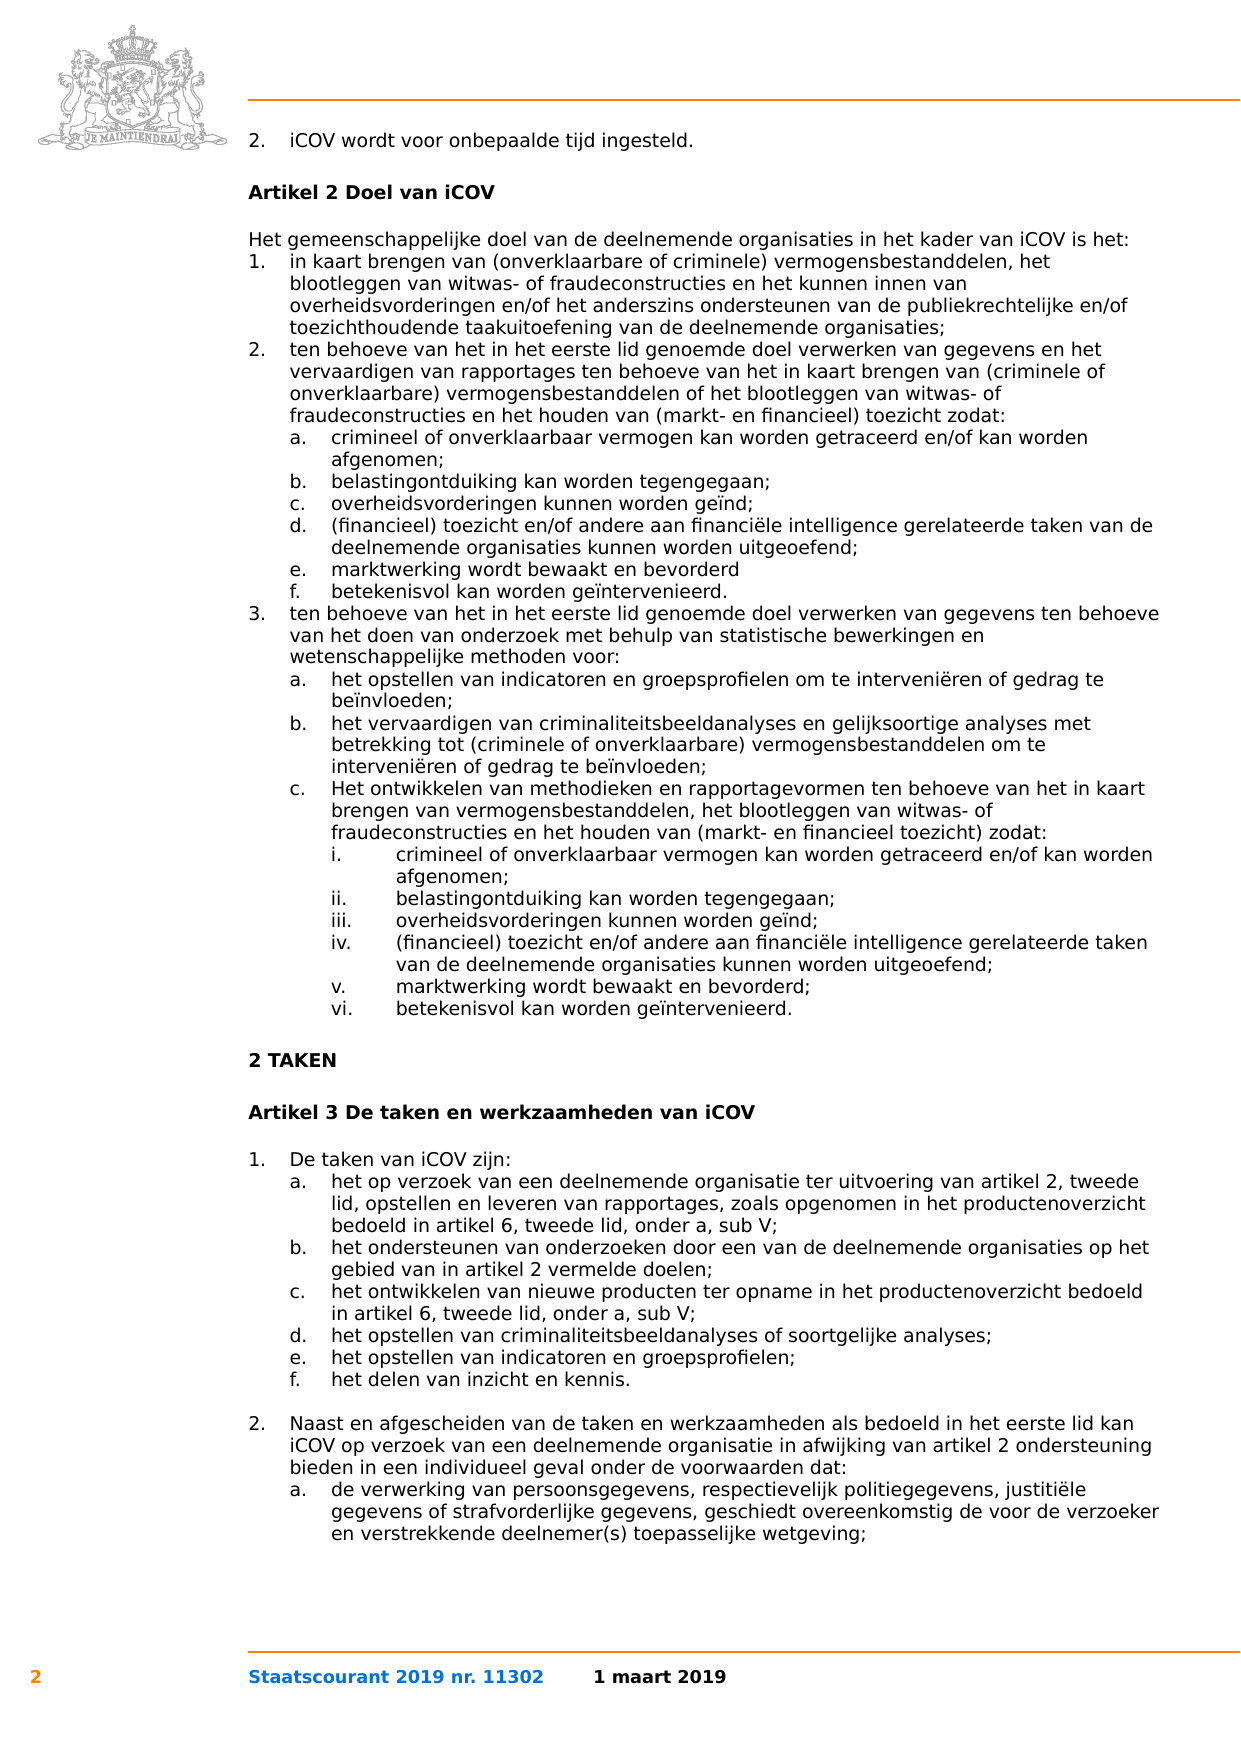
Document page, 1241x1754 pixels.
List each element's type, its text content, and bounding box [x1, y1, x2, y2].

text a. het op verzoek van een deelnemende organisatie ter uitvoering van artikel 2, tweede lid, opstellen en leveren van rapportages, zoals opgenomen in het productenoverzicht bedoeld in artikel 6, tweede lid, onder a, sub V; [289, 1171, 1163, 1237]
text b. belastingontduiking kan worden tegengegaan; [289, 471, 1163, 493]
text Het gemeenschappelijke doel van de deelnemende organisaties in het kader van iCOV is het: [248, 229, 1163, 251]
text c. het ontwikkelen van nieuwe producten ter opname in het productenoverzicht bedoeld in artikel 6, tweede lid, onder a, sub V; [289, 1281, 1163, 1325]
text b. het ondersteunen van onderzoeken door een van de deelnemende organisaties op het gebied van in artikel 2 vermelde doelen; [289, 1237, 1163, 1281]
text i. crimineel of onverklaarbaar vermogen kan worden getraceerd en/of kan worden afgenomen; [331, 844, 1163, 888]
text iv. (financieel) toezicht en/of andere aan financiële intelligence gerelateerde taken van de deelnemende organisaties kunnen worden uitgeoefend; [331, 932, 1163, 976]
text e. marktwerking wordt bewaakt en bevorderd [289, 558, 1163, 581]
text e. het opstellen van indicatoren en groepsprofielen; [289, 1347, 1163, 1369]
text f. het delen van inzicht en kennis. [289, 1369, 1163, 1391]
subtitle Artikel 3 De taken en werkzaamheden van iCOV [248, 1102, 1163, 1124]
text v. marktwerking wordt bewaakt en bevorderd; [331, 976, 1163, 998]
text d. (financieel) toezicht en/of andere aan financiële intelligence gerelateerde taken van de deelnemende organisaties kunnen worden uitgeoefend; [289, 514, 1163, 558]
subtitle 2 TAKEN [248, 1050, 1163, 1072]
text 1. De taken van iCOV zijn: [248, 1149, 1163, 1171]
text 3. ten behoeve van het in het eerste lid genoemde doel verwerken van gegevens ten behoeve van het doen van onderzoek met behulp van statistische bewerkingen en wetenschappelijke methoden voor: [248, 602, 1163, 668]
text 2. Naast en afgescheiden van de taken en werkzaamheden als bedoeld in het eerste lid kan iCOV op verzoek van een deelnemende organisatie in afwijking van artikel 2 ondersteuning bieden in een individueel geval onder de voorwaarden dat: [248, 1413, 1163, 1479]
text a. de verwerking van persoonsgegevens, respectievelijk politiegegevens, justitiële gegevens of strafvorderlijke gegevens, geschiedt overeenkomstig de voor de verzoeker en verstrekkende deelnemer(s) toepasselijke wetgeving; [289, 1479, 1163, 1544]
text b. het vervaardigen van criminaliteitsbeeldanalyses en gelijksoortige analyses met betrekking tot (criminele of onverklaarbare) vermogensbestanddelen om te interveniëren of gedrag te beïnvloeden; [289, 712, 1163, 778]
picture [38, 25, 227, 150]
text a. crimineel of onverklaarbaar vermogen kan worden getraceerd en/of kan worden afgenomen; [289, 427, 1163, 471]
text d. het opstellen van criminaliteitsbeeldanalyses of soortgelijke analyses; [289, 1325, 1163, 1347]
text c. Het ontwikkelen van methodieken en rapportagevormen ten behoeve van het in kaart brengen van vermogensbestanddelen, het blootleggen van witwas- of fraudeconstructies en het houden van (markt- en financieel toezicht) zodat: [289, 778, 1163, 844]
text 2. iCOV wordt voor onbepaalde tijd ingesteld. [248, 130, 1163, 152]
text iii. overheidsvorderingen kunnen worden geïnd; [331, 910, 1163, 932]
text ii. belastingontduiking kan worden tegengegaan; [331, 888, 1163, 910]
text 1. in kaart brengen van (onverklaarbare of criminele) vermogensbestanddelen, het blootleggen van witwas- of fraudeconstructies en het kunnen innen van overheidsvorderingen en/of het anderszins ondersteunen van de publiekrechtelijke en/of toezichthoudende taakuitoefening van de deelnemende organisaties; [248, 251, 1163, 339]
subtitle Artikel 2 Doel van iCOV [248, 182, 1163, 204]
text f. betekenisvol kan worden geïntervenieerd. [289, 581, 1163, 602]
text 2. ten behoeve van het in het eerste lid genoemde doel verwerken van gegevens en het vervaardigen van rapportages ten behoeve van het in kaart brengen van (criminele of onverklaarbare) vermogensbestanddelen of het blootleggen van witwas- of fraudeconstructies en het houden van (markt- en financieel) toezicht zodat: [248, 339, 1163, 427]
text a. het opstellen van indicatoren en groepsprofielen om te interveniëren of gedrag te beïnvloeden; [289, 668, 1163, 712]
text vi. betekenisvol kan worden geïntervenieerd. [331, 998, 1163, 1020]
text c. overheidsvorderingen kunnen worden geïnd; [289, 493, 1163, 514]
